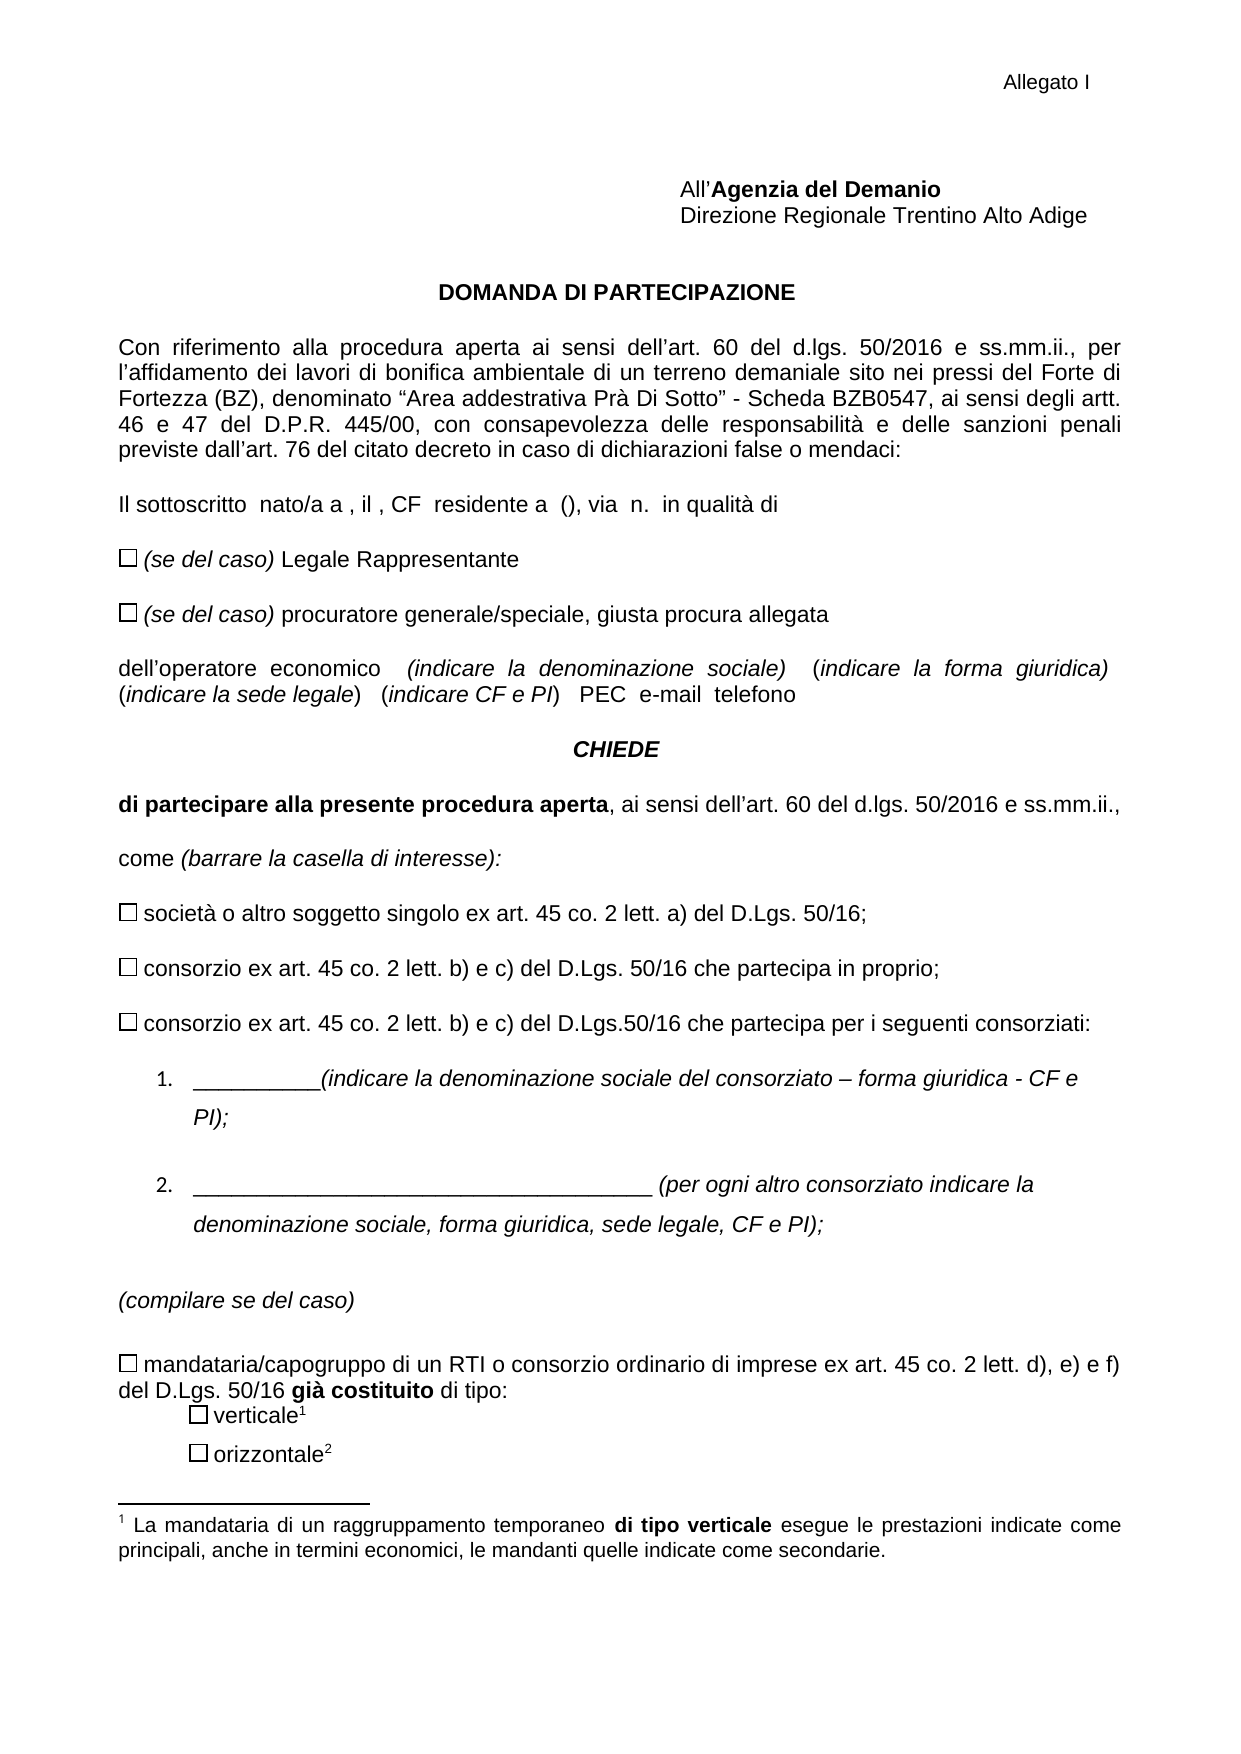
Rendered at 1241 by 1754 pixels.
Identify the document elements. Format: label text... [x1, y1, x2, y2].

text CHIEDE [118, 737, 1122, 762]
text La mandataria di un raggruppamento temporaneo di tipo verticale esegue le prestazioni indicate come principali, anche in termini economici, le mandanti quelle indicate come secondarie. [118, 1510, 1122, 1562]
text Con riferimento alla procedura aperta ai sensi dell’art. 60 del d.lgs. 50/2016 e ss.mm.ii., per l’affidamento dei lavori di bonifica ambientale di un terreno demaniale sito nei pressi del Forte di Fortezza (BZ), denominato “Area addestrativa Prà Di Sotto” - Scheda BZB0547, ai sensi degli artt. 46 e 47 del D.P.R. 445/00, con consapevolezza delle responsabilità e delle sanzioni penali previste dall’art. 76 del citato decreto in caso di dichiarazioni false o mendaci: [118, 334, 1122, 463]
text Il sottoscritto nato/a a , il , CF residente a (), via n. in qualità di [118, 492, 1122, 517]
text (se del caso) Legale Rappresentante [118, 547, 1122, 572]
text mandataria/capogruppo di un RTI o consorzio ordinario di imprese ex art. 45 co. 2 lett. d), e) e f) del D.Lgs. 50/16 già costituito di tipo: [118, 1352, 1122, 1403]
list __________(indicare la denominazione sociale del consorziato – forma giuridica - CF e PI); [156, 1065, 1122, 1130]
text dell’operatore economico (indicare la denominazione sociale) (indicare la forma giuridica) (indicare la sede legale) (indicare CF e PI) PEC e-mail telefono [118, 656, 1122, 707]
text come (barrare la casella di interesse): [118, 846, 1122, 872]
text (se del caso) procuratore generale/speciale, giusta procura allegata [118, 601, 1122, 627]
text società o altro soggetto singolo ex art. 45 co. 2 lett. a) del D.Lgs. 50/16; [118, 901, 1122, 927]
text verticale [118, 1403, 1122, 1429]
text di partecipare alla presente procedura aperta, ai sensi dell’art. 60 del d.lgs. 50/2016 e ss.mm.ii., [118, 791, 1122, 817]
text All’Agenzia del Demanio [680, 177, 1122, 203]
text consorzio ex art. 45 co. 2 lett. b) e c) del D.Lgs.50/16 che partecipa per i seguenti consorziati: [118, 1011, 1122, 1036]
list ____________________________________ (per ogni altro consorziato indicare la denominazione sociale, forma giuridica, sede legale, CF e PI); [156, 1172, 1122, 1237]
text consorzio ex art. 45 co. 2 lett. b) e c) del D.Lgs. 50/16 che partecipa in proprio; [118, 956, 1122, 981]
text orizzontale [118, 1441, 1122, 1467]
text DOMANDA DI PARTECIPAZIONE [118, 280, 1122, 305]
text Direzione Regionale Trentino Alto Adige [680, 203, 1122, 228]
text (compilare se del caso) [118, 1288, 1122, 1314]
